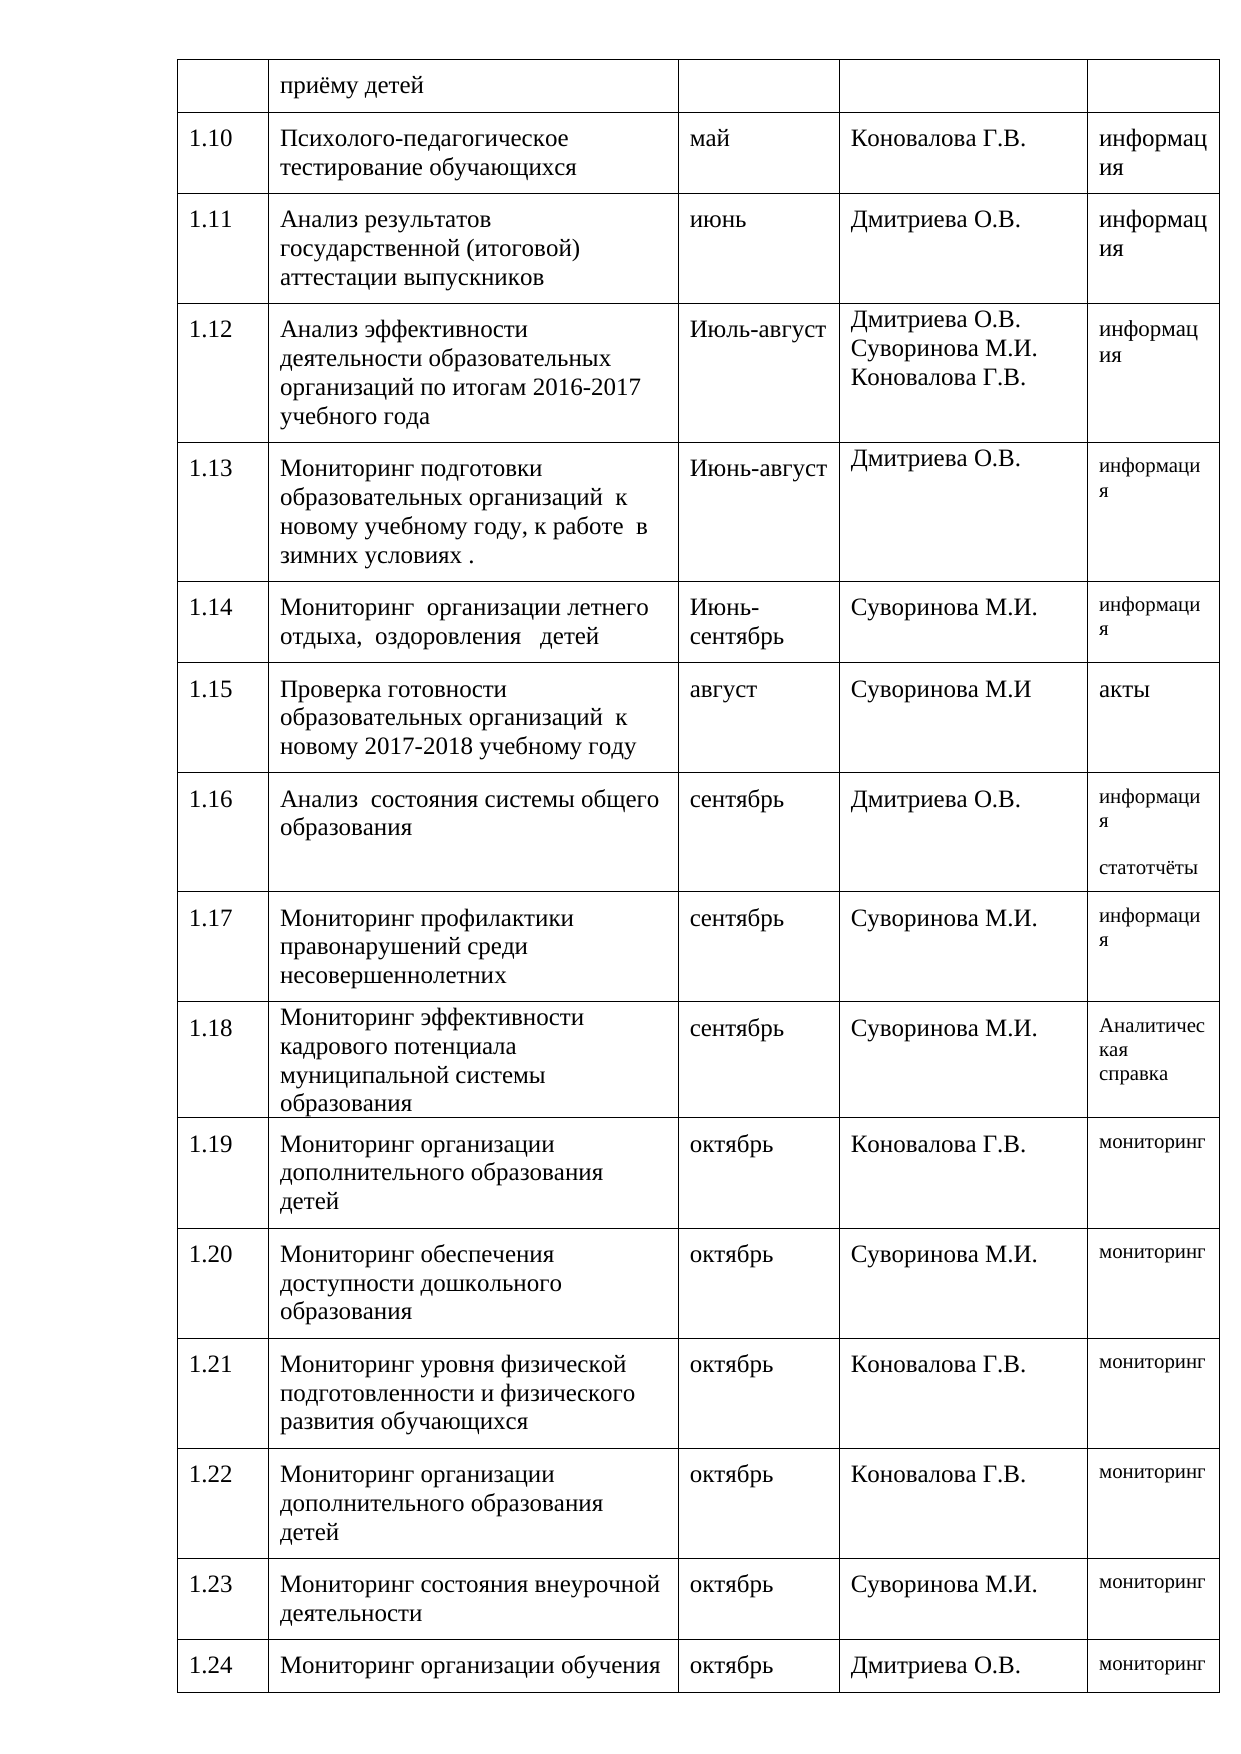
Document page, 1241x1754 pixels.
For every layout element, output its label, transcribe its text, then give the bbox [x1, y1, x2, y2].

table_cell 1.22 [178, 1449, 268, 1558]
table_cell Суворинова М.И. [840, 1559, 1087, 1639]
table_cell информация [1088, 113, 1219, 193]
table_cell 1.23 [178, 1559, 268, 1639]
table_cell октябрь [679, 1339, 839, 1448]
table_cell акты [1088, 663, 1219, 772]
table_cell Мониторинг эффективности кадрового потенциала муниципальной системы образования [269, 1002, 678, 1117]
table_cell октябрь [679, 1229, 839, 1337]
table_cell Суворинова М.И. [840, 892, 1087, 1001]
table_cell Дмитриева О.В. [840, 773, 1087, 891]
table_cell октябрь [679, 1118, 839, 1227]
table_cell 1.14 [178, 582, 268, 662]
table_cell Мониторинг уровня физической подготовленности и физического развития обучающихся [269, 1339, 678, 1448]
table_cell Суворинова М.И. [840, 1002, 1087, 1117]
table_cell май [679, 113, 839, 193]
table_cell приёму детей [269, 60, 678, 112]
table_cell информация [1088, 582, 1219, 662]
table_cell Мониторинг организации летнего отдыха, оздоровления детей [269, 582, 678, 662]
table_cell октябрь [679, 1559, 839, 1639]
table_cell Аналитическая справка [1088, 1002, 1219, 1117]
table_cell Июль-август [679, 304, 839, 442]
table_cell Суворинова М.И. [840, 582, 1087, 662]
table_cell 1.16 [178, 773, 268, 891]
table_cell Анализ состояния системы общего образования [269, 773, 678, 891]
table_cell сентябрь [679, 773, 839, 891]
table_cell 1.11 [178, 194, 268, 303]
table_cell Проверка готовности образовательных организаций к новому 2017-2018 учебному году [269, 663, 678, 772]
table_cell мониторинг [1088, 1559, 1219, 1639]
table_cell [178, 60, 268, 112]
table_cell Июнь-сентябрь [679, 582, 839, 662]
table_cell [679, 60, 839, 112]
table_cell Мониторинг состояния внеурочной деятельности [269, 1559, 678, 1639]
table_cell Мониторинг организации обучения [269, 1640, 678, 1692]
table_cell информация [1088, 443, 1219, 581]
table_cell информация [1088, 892, 1219, 1001]
table_cell Мониторинг организации дополнительного образования детей [269, 1449, 678, 1558]
table_cell информация [1088, 304, 1219, 442]
table_cell [1088, 60, 1219, 112]
table_cell Анализ эффективности деятельности образовательных организаций по итогам 2016-2017 учебного года [269, 304, 678, 442]
table_cell информация [1088, 194, 1219, 303]
table_cell мониторинг [1088, 1449, 1219, 1558]
table_cell 1.20 [178, 1229, 268, 1337]
table_cell Коновалова Г.В. [840, 1118, 1087, 1227]
table_cell 1.19 [178, 1118, 268, 1227]
table_cell 1.21 [178, 1339, 268, 1448]
table_cell Психолого-педагогическое тестирование обучающихся [269, 113, 678, 193]
table_cell Июнь-август [679, 443, 839, 581]
table_cell Коновалова Г.В. [840, 1449, 1087, 1558]
table_cell Коновалова Г.В. [840, 113, 1087, 193]
table_cell Мониторинг подготовки образовательных организаций к новому учебному году, к работе в зимних условиях . [269, 443, 678, 581]
table_cell Дмитриева О.В. [840, 443, 1087, 581]
table_cell Мониторинг профилактики правонарушений среди несовершеннолетних [269, 892, 678, 1001]
table_cell октябрь [679, 1640, 839, 1692]
table_cell 1.17 [178, 892, 268, 1001]
table_cell 1.18 [178, 1002, 268, 1117]
table_cell Анализ результатов государственной (итоговой) аттестации выпускников [269, 194, 678, 303]
table_cell сентябрь [679, 1002, 839, 1117]
table_cell сентябрь [679, 892, 839, 1001]
table_cell Суворинова М.И [840, 663, 1087, 772]
table_cell информация статотчёты [1088, 773, 1219, 891]
table_cell Коновалова Г.В. [840, 1339, 1087, 1448]
table_cell [840, 60, 1087, 112]
table_cell Мониторинг организации дополнительного образования детей [269, 1118, 678, 1227]
table_cell Мониторинг обеспечения доступности дошкольного образования [269, 1229, 678, 1337]
table_cell Суворинова М.И. [840, 1229, 1087, 1337]
table_cell июнь [679, 194, 839, 303]
table_cell 1.15 [178, 663, 268, 772]
table_cell мониторинг [1088, 1640, 1219, 1692]
table_cell мониторинг [1088, 1339, 1219, 1448]
table_cell август [679, 663, 839, 772]
table_cell Дмитриева О.В. Суворинова М.И. Коновалова Г.В. [840, 304, 1087, 442]
table_cell 1.10 [178, 113, 268, 193]
table_cell Дмитриева О.В. [840, 1640, 1087, 1692]
table_cell мониторинг [1088, 1229, 1219, 1337]
table_cell Дмитриева О.В. [840, 194, 1087, 303]
table_cell 1.12 [178, 304, 268, 442]
table_cell 1.13 [178, 443, 268, 581]
table_cell октябрь [679, 1449, 839, 1558]
table_cell мониторинг [1088, 1118, 1219, 1227]
table_cell 1.24 [178, 1640, 268, 1692]
